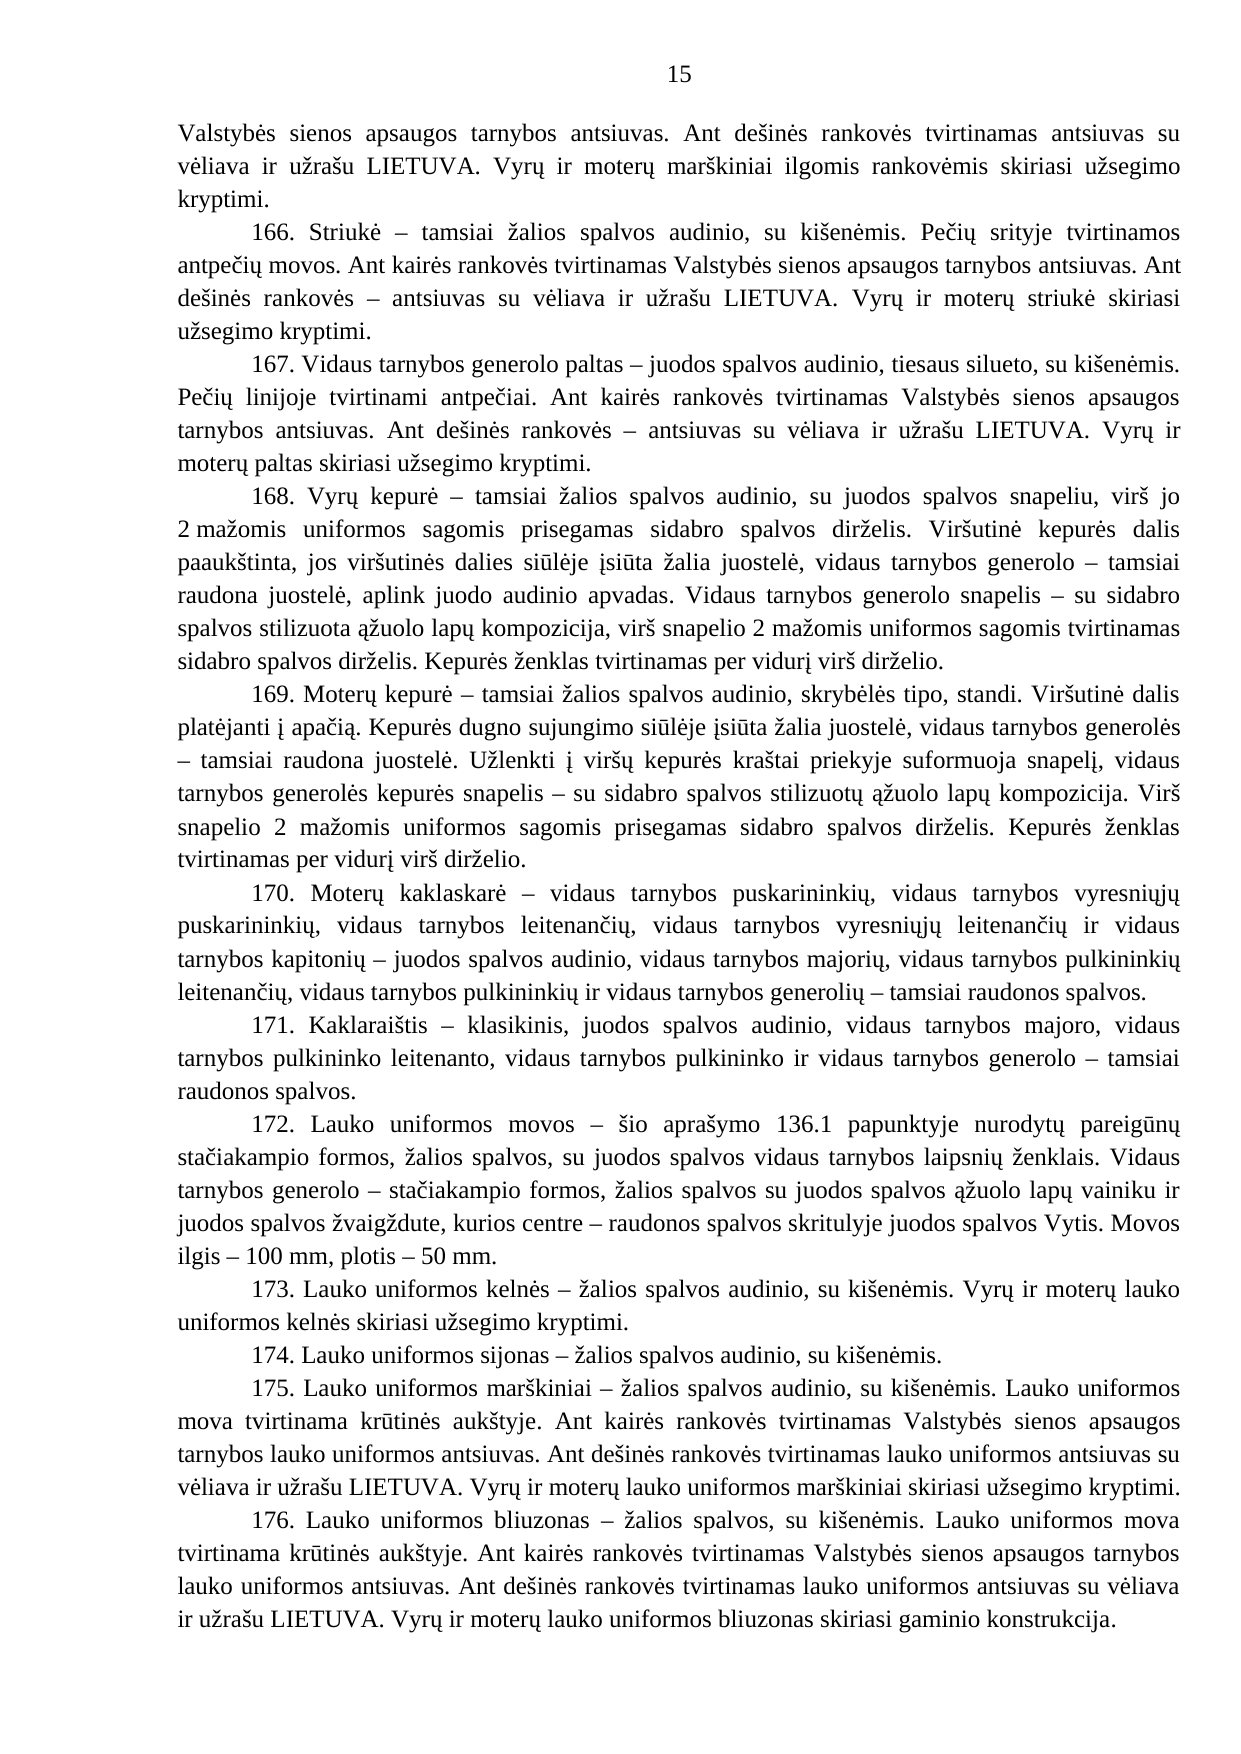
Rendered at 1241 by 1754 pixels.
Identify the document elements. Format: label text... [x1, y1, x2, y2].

text 166. Striukė – tamsiai žalios spalvos audinio, su kišenėmis. Pečių srityje tvirtinamos antpečių movos. Ant kairės rankovės tvirtinamas Valstybės sienos apsaugos tarnybos antsiuvas. Ant dešinės rankovės – antsiuvas su vėliava ir užrašu LIETUVA. Vyrų ir moterų striukė skiriasi užsegimo kryptimi. [177, 217, 1181, 345]
text 172. Lauko uniformos movos – šio aprašymo 136.1 papunktyje nurodytų pareigūnų stačiakampio formos, žalios spalvos, su juodos spalvos vidaus tarnybos laipsnių ženklais. Vidaus tarnybos generolo ‒ stačiakampio formos, žalios spalvos su juodos spalvos ąžuolo lapų vainiku ir juodos spalvos žvaigždute, kurios centre – raudonos spalvos skritulyje juodos spalvos Vytis. Movos ilgis – 100 mm, plotis – 50 mm. [177, 1109, 1181, 1269]
text Valstybės sienos apsaugos tarnybos antsiuvas. Ant dešinės rankovės tvirtinamas antsiuvas su vėliava ir užrašu LIETUVA. Vyrų ir moterų marškiniai ilgomis rankovėmis skiriasi užsegimo kryptimi. [177, 118, 1181, 213]
text 173. Lauko uniformos kelnės – žalios spalvos audinio, su kišenėmis. Vyrų ir moterų lauko uniformos kelnės skiriasi užsegimo kryptimi. [177, 1274, 1181, 1336]
text 168. Vyrų kepurė – tamsiai žalios spalvos audinio, su juodos spalvos snapeliu, virš jo 2 mažomis uniformos sagomis prisegamas sidabro spalvos dirželis. Viršutinė kepurės dalis paaukštinta, jos viršutinės dalies siūlėje įsiūta žalia juostelė, vidaus tarnybos generolo – tamsiai raudona juostelė, aplink juodo audinio apvadas. Vidaus tarnybos generolo snapelis – su sidabro spalvos stilizuota ąžuolo lapų kompozicija, virš snapelio 2 mažomis uniformos sagomis tvirtinamas sidabro spalvos dirželis. Kepurės ženklas tvirtinamas per vidurį virš dirželio. [177, 481, 1181, 675]
text 176. Lauko uniformos bliuzonas ‒ žalios spalvos, su kišenėmis. Lauko uniformos mova tvirtinama krūtinės aukštyje. Ant kairės rankovės tvirtinamas Valstybės sienos apsaugos tarnybos lauko uniformos antsiuvas. Ant dešinės rankovės tvirtinamas lauko uniformos antsiuvas su vėliava ir užrašu LIETUVA. Vyrų ir moterų lauko uniformos bliuzonas skiriasi gaminio konstrukcija. [177, 1505, 1181, 1633]
text 171. Kaklaraištis – klasikinis, juodos spalvos audinio, vidaus tarnybos majoro, vidaus tarnybos pulkininko leitenanto, vidaus tarnybos pulkininko ir vidaus tarnybos generolo – tamsiai raudonos spalvos. [177, 1010, 1181, 1104]
text 170. Moterų kaklaskarė – vidaus tarnybos puskarininkių, vidaus tarnybos vyresniųjų puskarininkių, vidaus tarnybos leitenančių, vidaus tarnybos vyresniųjų leitenančių ir vidaus tarnybos kapitonių – juodos spalvos audinio, vidaus tarnybos majorių, vidaus tarnybos pulkininkių leitenančių, vidaus tarnybos pulkininkių ir vidaus tarnybos generolių – tamsiai raudonos spalvos. [177, 878, 1181, 1005]
text 169. Moterų kepurė – tamsiai žalios spalvos audinio, skrybėlės tipo, standi. Viršutinė dalis platėjanti į apačią. Kepurės dugno sujungimo siūlėje įsiūta žalia juostelė, vidaus tarnybos generolės – tamsiai raudona juostelė. Užlenkti į viršų kepurės kraštai priekyje suformuoja snapelį, vidaus tarnybos generolės kepurės snapelis – su sidabro spalvos stilizuotų ąžuolo lapų kompozicija. Virš snapelio 2 mažomis uniformos sagomis prisegamas sidabro spalvos dirželis. Kepurės ženklas tvirtinamas per vidurį virš dirželio. [177, 679, 1181, 873]
text 174. Lauko uniformos sijonas ‒ žalios spalvos audinio, su kišenėmis. [177, 1340, 1181, 1369]
text 175. Lauko uniformos marškiniai – žalios spalvos audinio, su kišenėmis. Lauko uniformos mova tvirtinama krūtinės aukštyje. Ant kairės rankovės tvirtinamas Valstybės sienos apsaugos tarnybos lauko uniformos antsiuvas. Ant dešinės rankovės tvirtinamas lauko uniformos antsiuvas su vėliava ir užrašu LIETUVA. Vyrų ir moterų lauko uniformos marškiniai skiriasi užsegimo kryptimi. [177, 1373, 1181, 1501]
text 167. Vidaus tarnybos generolo paltas – juodos spalvos audinio, tiesaus silueto, su kišenėmis. Pečių linijoje tvirtinami antpečiai. Ant kairės rankovės tvirtinamas Valstybės sienos apsaugos tarnybos antsiuvas. Ant dešinės rankovės – antsiuvas su vėliava ir užrašu LIETUVA. Vyrų ir moterų paltas skiriasi užsegimo kryptimi. [177, 349, 1181, 477]
